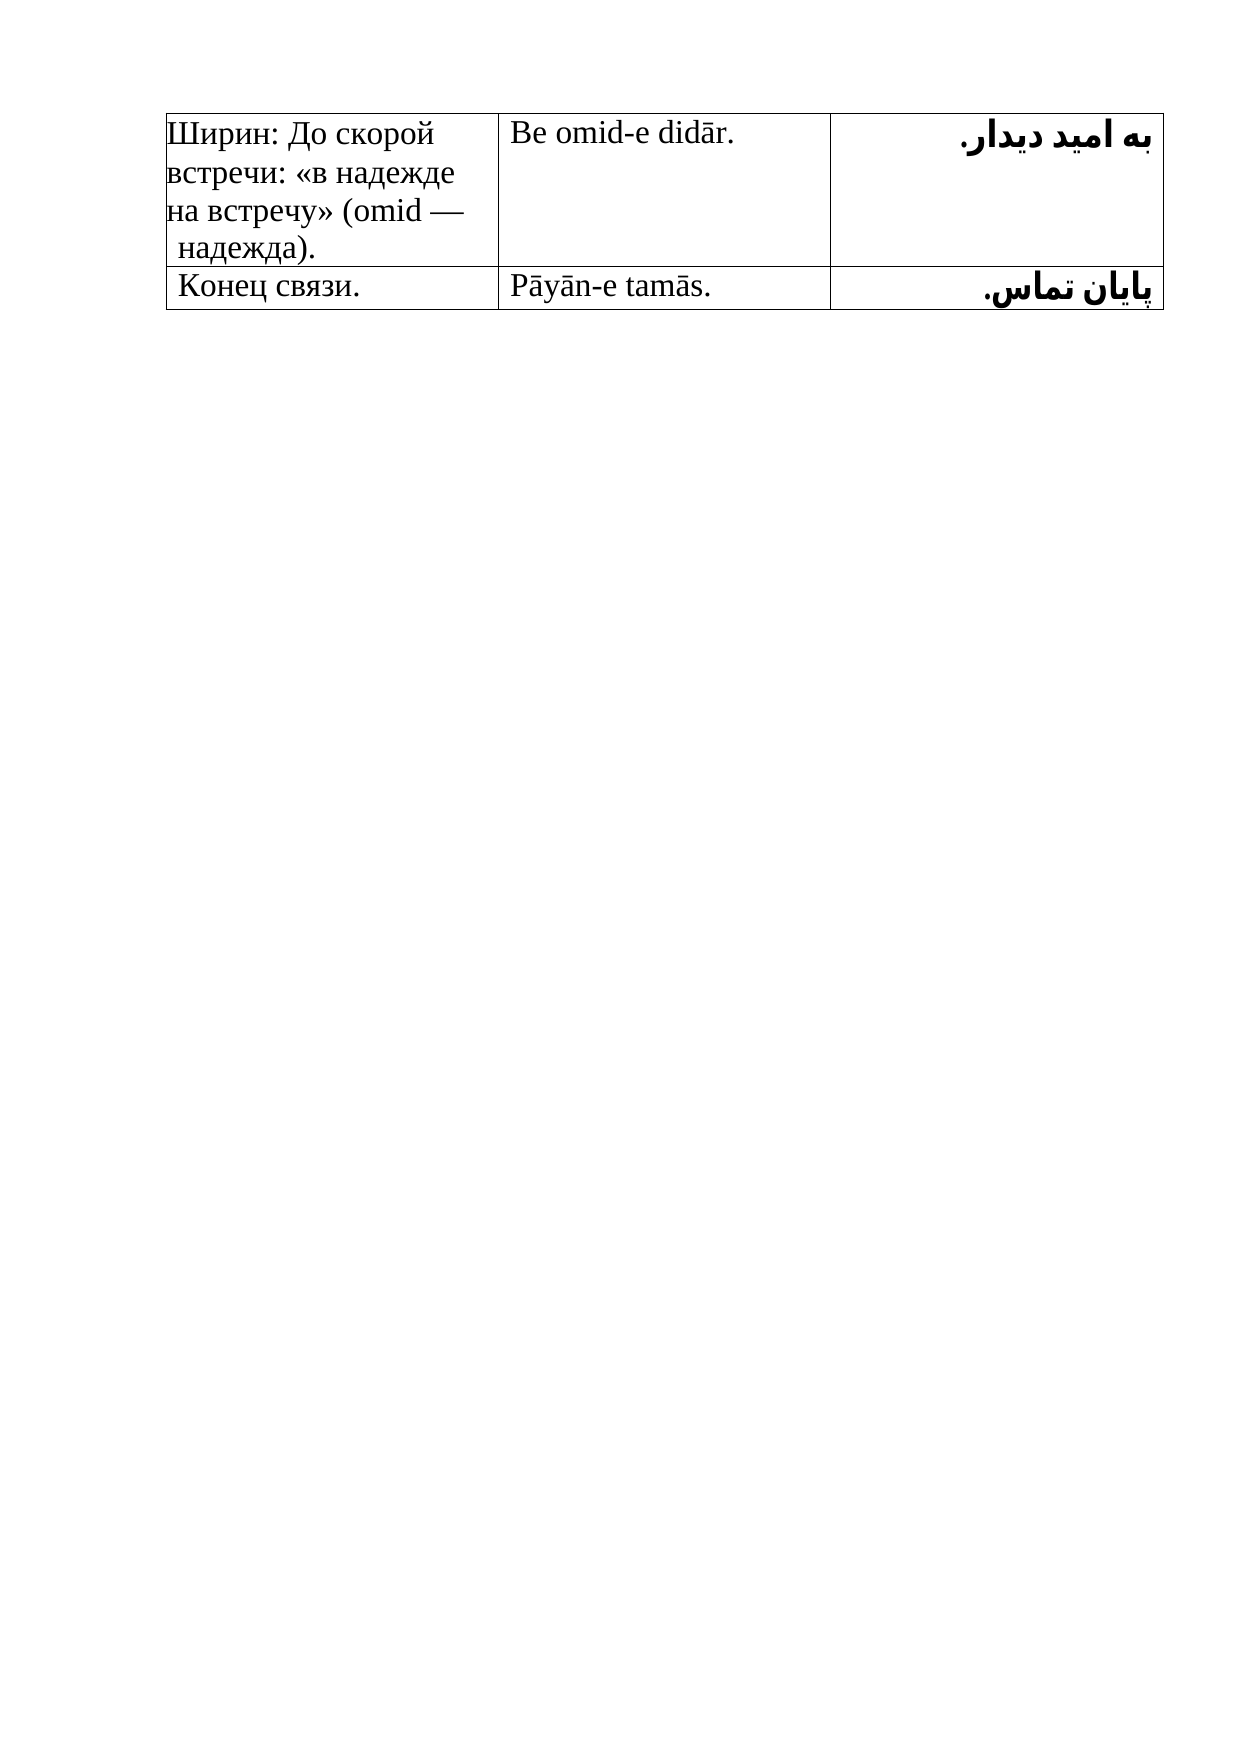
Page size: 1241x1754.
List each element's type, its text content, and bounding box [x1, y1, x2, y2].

table_cell Be omid-e didār. [499, 114, 830, 266]
table_cell به اميد ديدار. [831, 114, 1163, 266]
table_cell پايان تماس. [831, 267, 1163, 309]
table_cell Конец связи. [167, 267, 498, 309]
table_cell Ширин: До скорой встречи: «в надежде на встречу» (omid — надежда). [167, 114, 498, 266]
table_cell Pāyān-e tamās. [499, 267, 830, 309]
